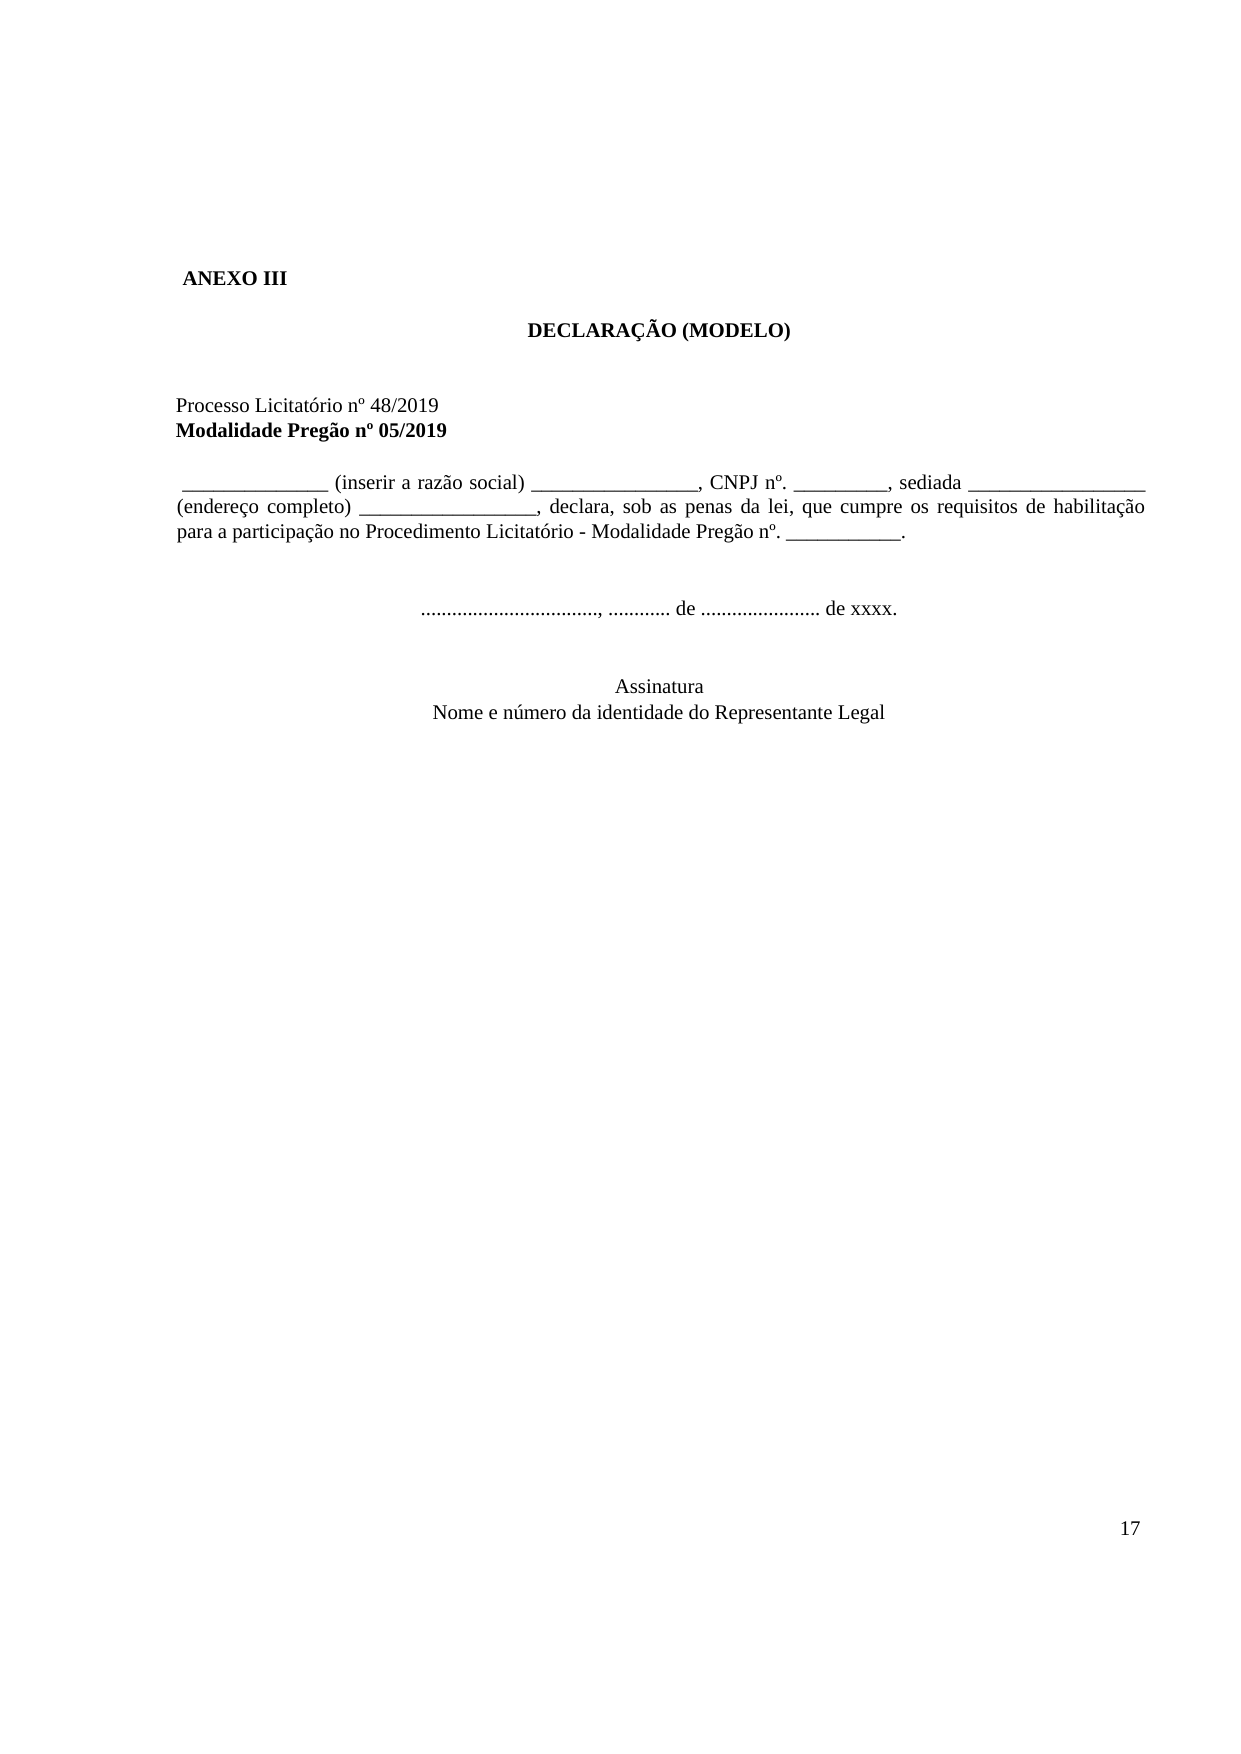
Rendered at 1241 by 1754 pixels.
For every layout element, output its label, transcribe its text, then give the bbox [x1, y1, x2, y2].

text Assinatura [177, 674, 1146, 698]
text ______________ (inserir a razão social) ________________, CNPJ nº. _________, sediada _________________ (endereço completo) _________________, declara, sob as penas da lei, que cumpre os requisitos de habilitação para a participação no Procedimento Licitatório - Modalidade Pregão nº. ___________. [176, 469, 1147, 543]
text Modalidade Pregão nº 05/2019 [176, 418, 1147, 442]
text Processo Licitatório nº 48/2019 [176, 393, 1147, 417]
text .................................., ............ de ....................... de xxxx. [177, 596, 1145, 620]
text ANEXO III [177, 266, 1152, 290]
text DECLARAÇÃO (MODELO) [228, 318, 1095, 342]
text Nome e número da identidade do Representante Legal [177, 700, 1145, 724]
